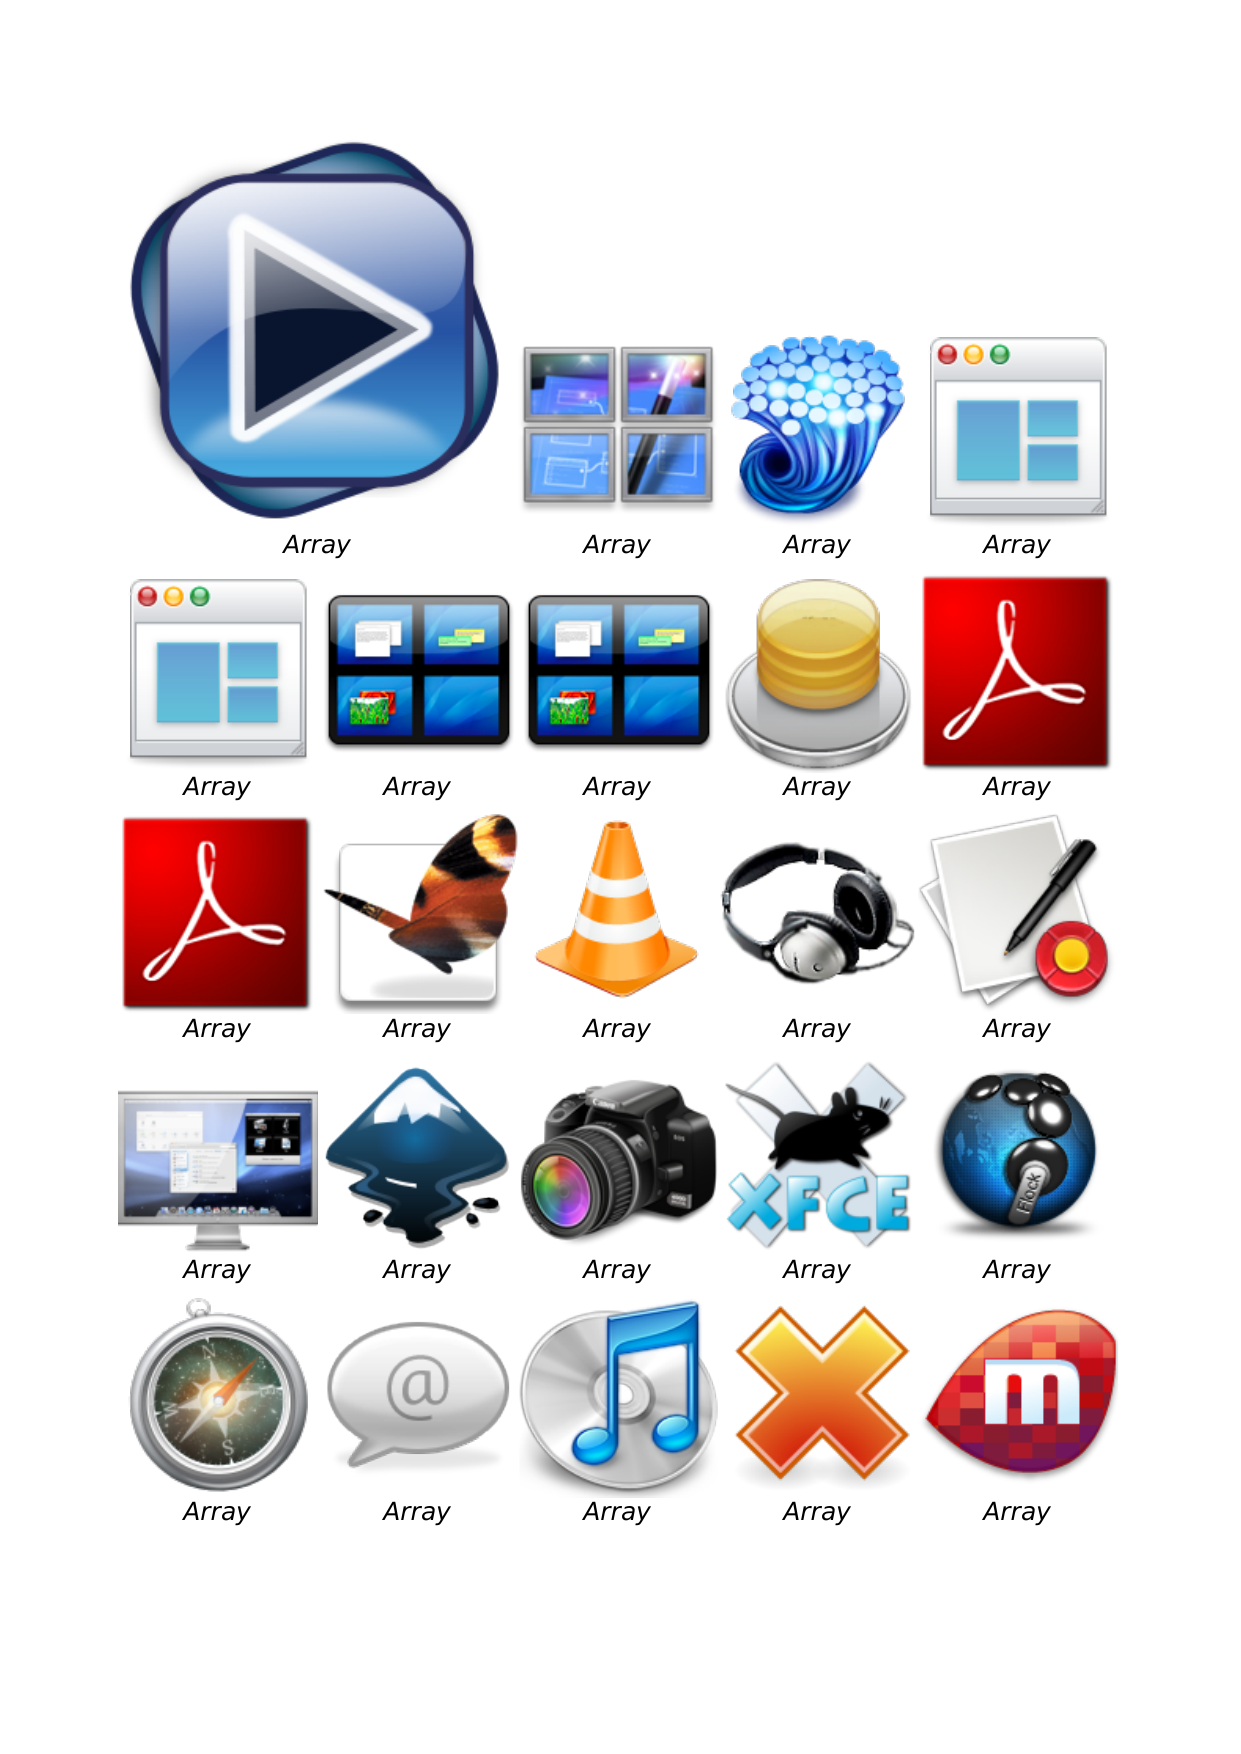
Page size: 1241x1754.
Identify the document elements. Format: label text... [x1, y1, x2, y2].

text Array [518, 1014, 718, 1043]
text Array [518, 531, 718, 560]
text Array [118, 531, 518, 560]
text Array [718, 1014, 918, 1043]
text Array [918, 1256, 1118, 1285]
text Array [318, 1256, 518, 1285]
text Array [918, 531, 1118, 560]
text Array [918, 1498, 1118, 1526]
text Array [718, 531, 918, 560]
text Array [318, 1498, 518, 1526]
picture [118, 813, 1119, 1014]
text Array [118, 1014, 318, 1043]
text Array [318, 1014, 518, 1043]
text Array [118, 1498, 318, 1526]
text Array [118, 1256, 318, 1285]
text Array [718, 1256, 918, 1285]
text Array [118, 773, 318, 801]
picture [118, 1055, 1119, 1256]
text Array [918, 773, 1118, 801]
text Array [518, 1498, 718, 1526]
text Array [318, 773, 518, 801]
text Array [718, 1498, 918, 1526]
text Array [518, 773, 718, 801]
text Array [918, 1014, 1118, 1043]
picture [118, 572, 1119, 773]
text Array [518, 1256, 718, 1285]
picture [118, 1297, 1119, 1498]
picture [118, 130, 1119, 531]
text Array [718, 773, 918, 801]
